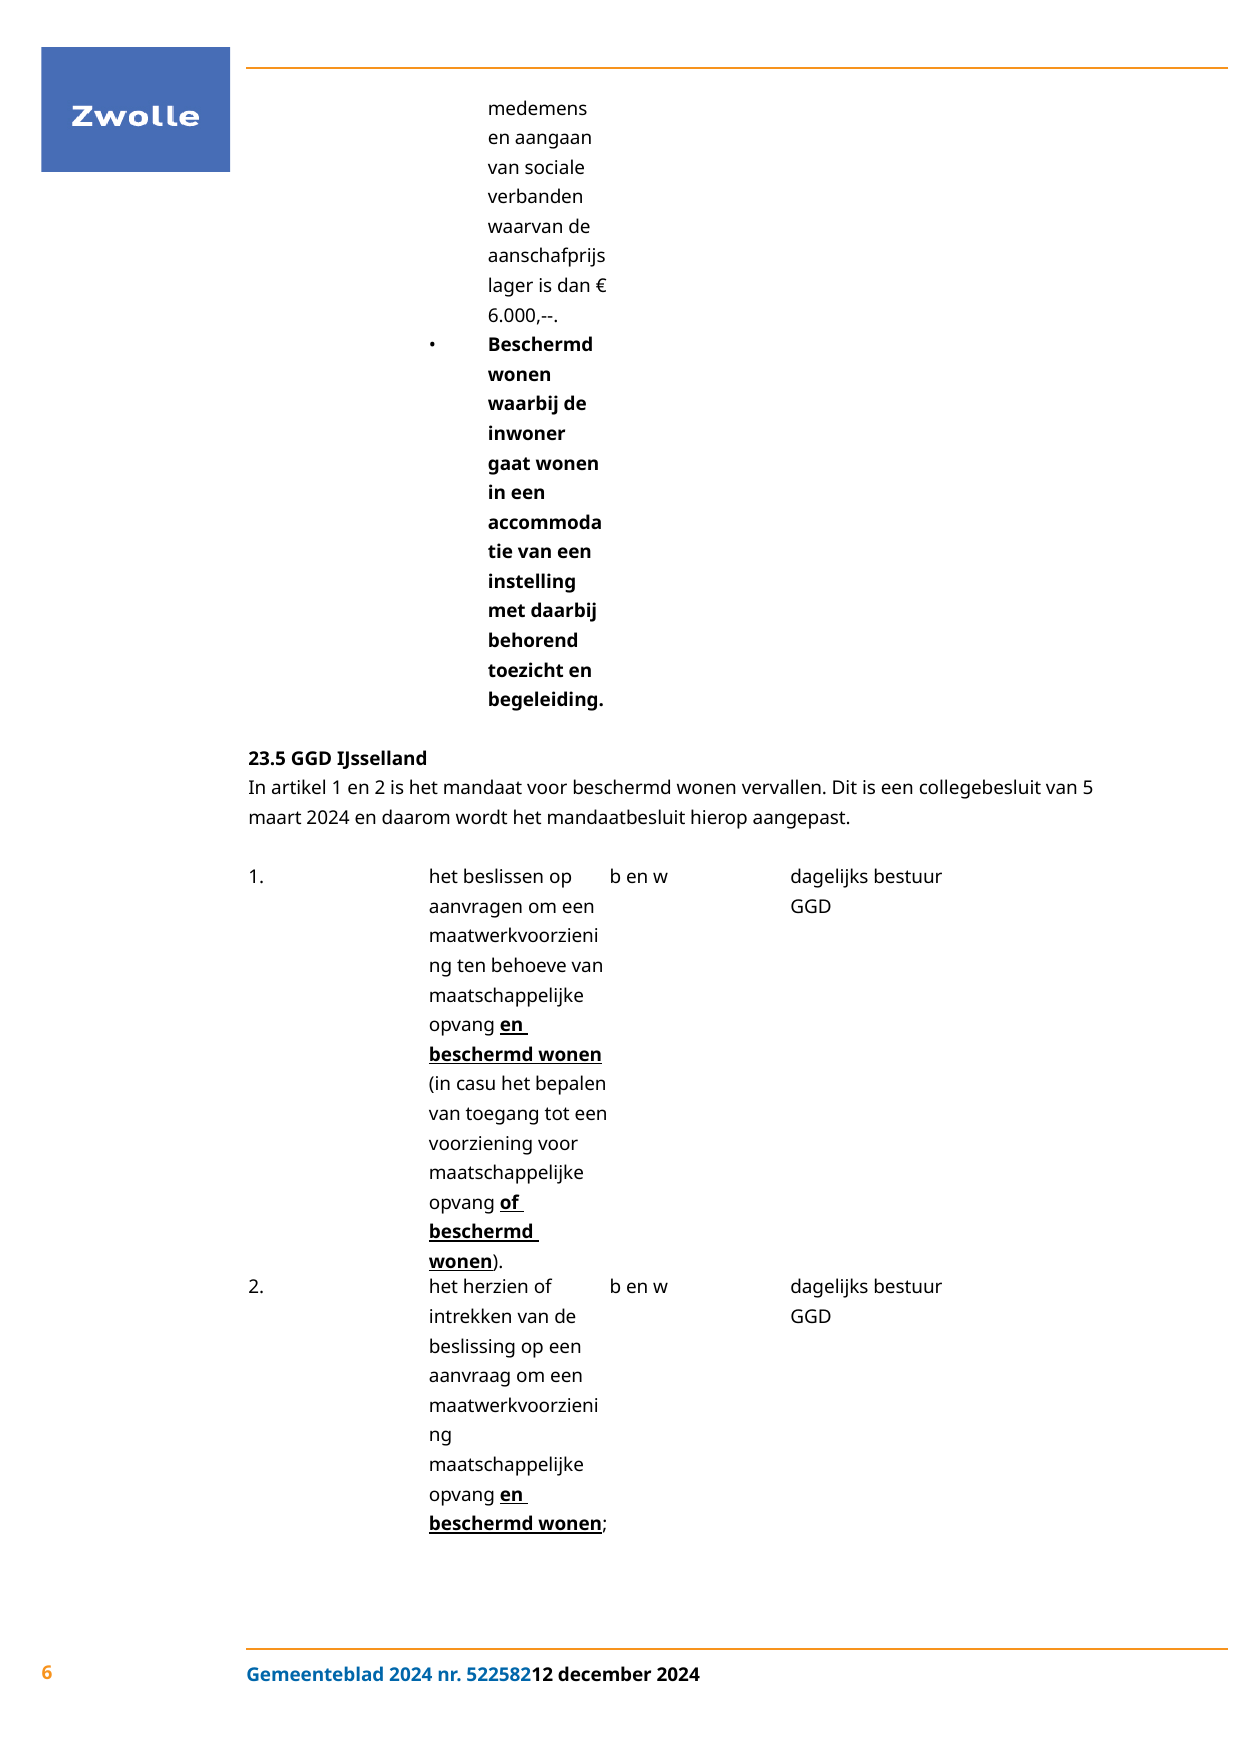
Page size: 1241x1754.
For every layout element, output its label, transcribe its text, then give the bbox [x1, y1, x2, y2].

table_cell 2. [248, 1274, 429, 1536]
picture [41, 47, 231, 172]
table_header [609, 95, 790, 712]
table_header het beslissen op aanvragen om een maatwerkvoorziening ten behoeve van maatschappelijke opvang en beschermd wonen (in casu het bepalen van toegang tot een voorziening voor maatschappelijke opvang of beschermd wonen). [429, 864, 609, 1274]
table_header [971, 864, 1152, 1274]
table_header dagelijks bestuur GGD [790, 864, 971, 1274]
table_cell dagelijks bestuur GGD [790, 1274, 971, 1536]
table_header medemens en aangaan van sociale verbanden waarvan de aanschafprijs lager is dan € 6.000,--. Beschermd wonen waarbij de inwoner gaat wonen in een accommodatie van een instelling met daarbij behorend toezicht en begeleiding. [429, 95, 609, 712]
table_cell [971, 1274, 1152, 1536]
table_header b en w [609, 864, 790, 1274]
table_header [248, 95, 429, 712]
table_cell b en w [609, 1274, 790, 1536]
table_header 1. [248, 864, 429, 1274]
table_cell het herzien of intrekken van de beslissing op een aanvraag om een maatwerkvoorziening maatschappelijke opvang en beschermd wonen; [429, 1274, 609, 1536]
table_header [790, 95, 971, 712]
text 23.5 GGD IJsselland [248, 745, 1152, 771]
table_header [971, 95, 1152, 712]
text In artikel 1 en 2 is het mandaat voor beschermd wonen vervallen. Dit is een collegebesluit van 5 maart 2024 en daarom wordt het mandaatbesluit hierop aangepast. [248, 774, 1152, 830]
